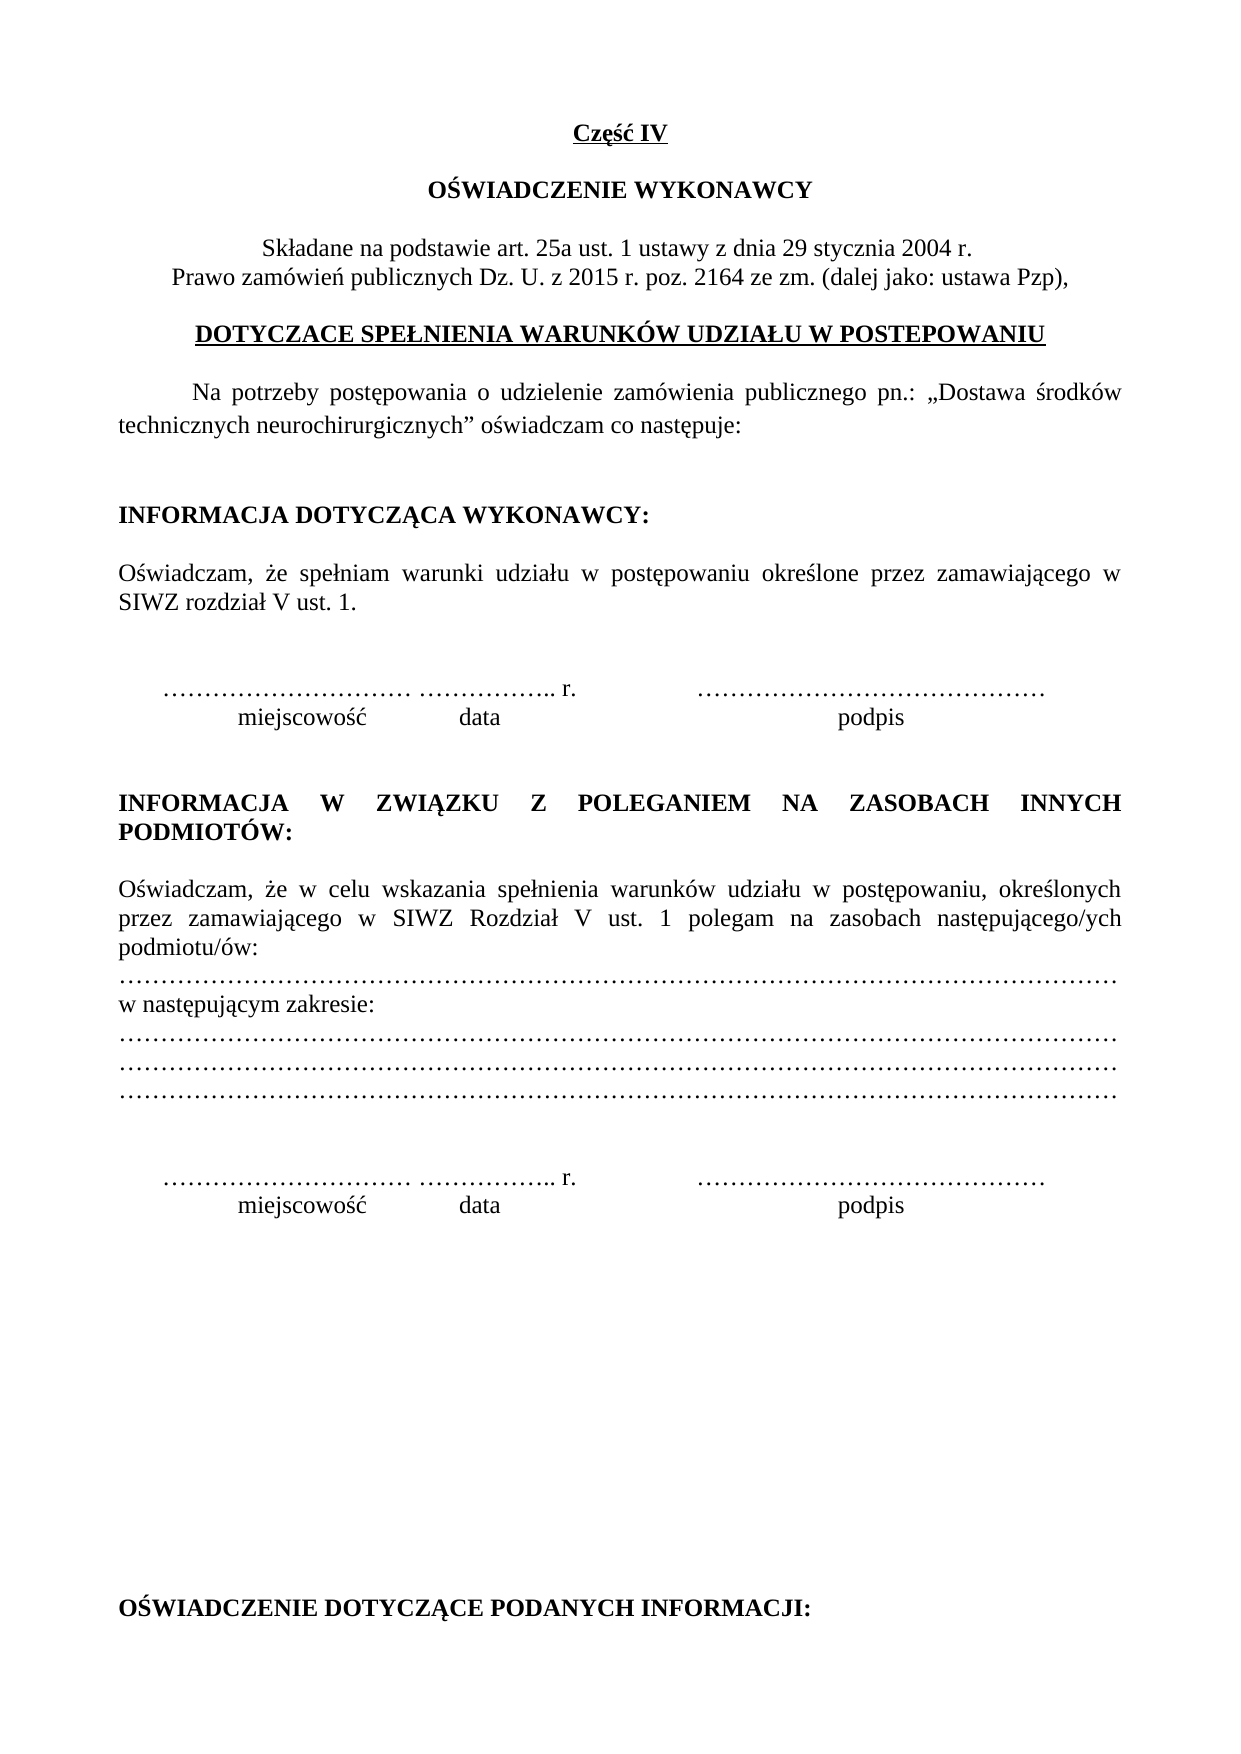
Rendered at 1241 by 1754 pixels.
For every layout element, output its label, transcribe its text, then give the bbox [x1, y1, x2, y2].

text DOTYCZACE SPEŁNIENIA WARUNKÓW UDZIAŁU W POSTEPOWANIU [118, 319, 1122, 348]
text Oświadczam, że w celu wskazania spełnienia warunków udziału w postępowaniu, określonych przez zamawiającego w SIWZ Rozdział V ust. 1 polegam na zasobach następującego/ych podmiotu/ów: ………………………………………………………………………………………………………… [118, 874, 1122, 989]
text Składane na podstawie art. 25a ust. 1 ustawy z dnia 29 stycznia 2004 r. [118, 233, 1122, 262]
text w następującym zakresie: ………………………………………………………………………………………………………… [118, 989, 1122, 1047]
text Na potrzeby postępowania o udzielenie zamówienia publicznego pn.: „Dostawa środków technicznych neurochirurgicznych” oświadczam co następuje: [118, 377, 1122, 439]
text Oświadczam, że spełniam warunki udziału w postępowaniu określone przez zamawiającego w SIWZ rozdział V ust. 1. [118, 558, 1122, 615]
text INFORMACJA DOTYCZĄCA WYKONAWCY: [118, 500, 1122, 529]
text INFORMACJA W ZWIĄZKU Z POLEGANIEM NA ZASOBACH INNYCH PODMIOTÓW: [118, 788, 1122, 845]
text OŚWIADCZENIE WYKONAWCY [118, 176, 1122, 204]
text Prawo zamówień publicznych Dz. U. z 2015 r. poz. 2164 ze zm. (dalej jako: ustawa Pzp), [118, 262, 1122, 291]
text ………………………………………………………………………………………………………… [118, 1075, 1122, 1104]
text Część IV [118, 118, 1122, 147]
text OŚWIADCZENIE DOTYCZĄCE PODANYCH INFORMACJI: [118, 1593, 1122, 1622]
text ………………………………………………………………………………………………………… [118, 1047, 1122, 1075]
